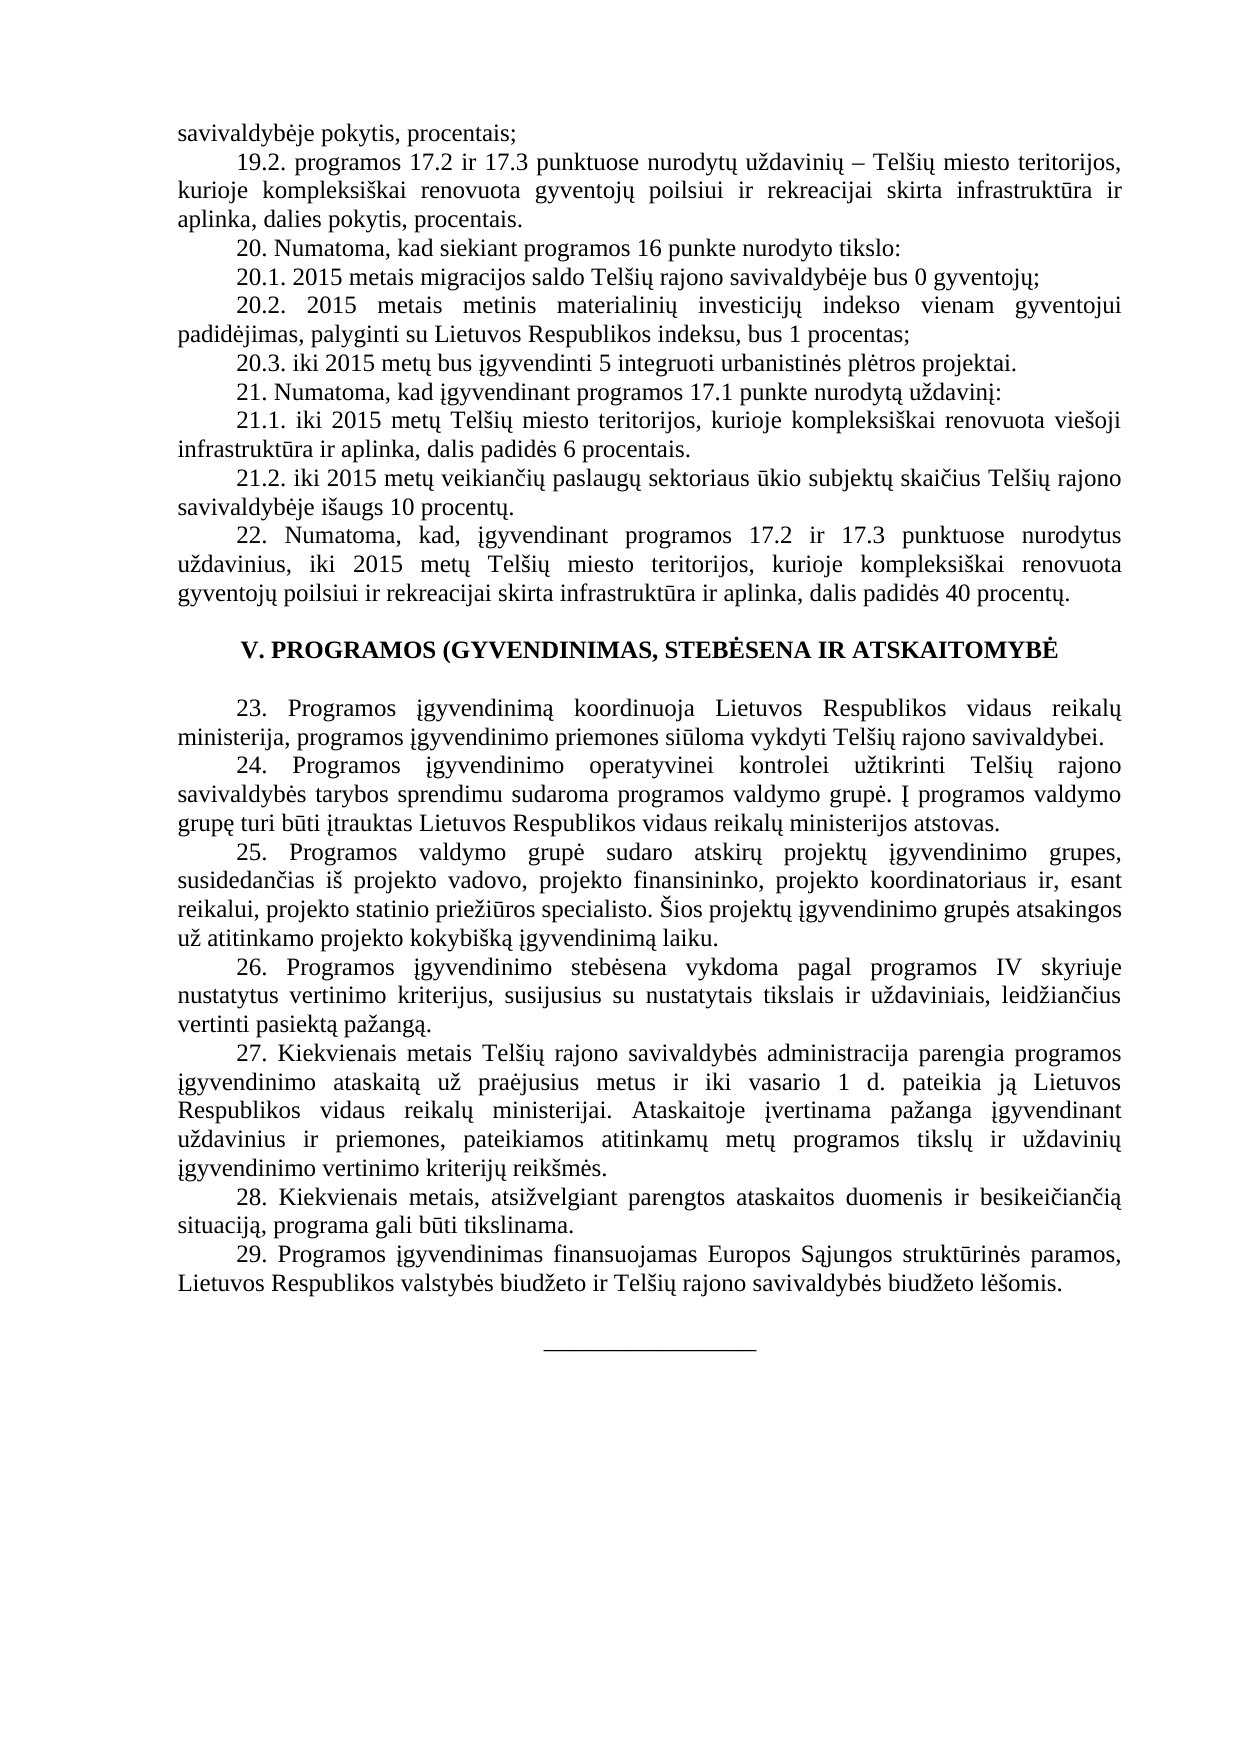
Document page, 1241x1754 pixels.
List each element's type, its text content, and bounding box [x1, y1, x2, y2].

text 27. Kiekvienais metais Telšių rajono savivaldybės administracija parengia programos įgyvendinimo ataskaitą už praėjusius metus ir iki vasario 1 d. pateikia ją Lietuvos Respublikos vidaus reikalų ministerijai. Ataskaitoje įvertinama pažanga įgyvendinant uždavinius ir priemones, pateikiamos atitinkamų metų programos tikslų ir uždavinių įgyvendinimo vertinimo kriterijų reikšmės. [177, 1038, 1122, 1182]
text V. PROGRAMOS (GYVENDINIMAS, STEBĖSENA IR ATSKAITOMYBĖ [177, 636, 1122, 664]
text 19.2. programos 17.2 ir 17.3 punktuose nurodytų uždavinių – Telšių miesto teritorijos, kurioje kompleksiškai renovuota gyventojų poilsiui ir rekreacijai skirta infrastruktūra ir aplinka, dalies pokytis, procentais. [177, 147, 1122, 233]
text 20.1. 2015 metais migracijos saldo Telšių rajono savivaldybėje bus 0 gyventojų; [177, 262, 1122, 291]
text 20.3. iki 2015 metų bus įgyvendinti 5 integruoti urbanistinės plėtros projektai. [177, 348, 1122, 377]
text 28. Kiekvienais metais, atsižvelgiant parengtos ataskaitos duomenis ir besikeičiančią situaciją, programa gali būti tikslinama. [177, 1182, 1122, 1239]
text 29. Programos įgyvendinimas finansuojamas Europos Sąjungos struktūrinės paramos, Lietuvos Respublikos valstybės biudžeto ir Telšių rajono savivaldybės biudžeto lėšomis. [177, 1239, 1122, 1297]
text 21.1. iki 2015 metų Telšių miesto teritorijos, kurioje kompleksiškai renovuota viešoji infrastruktūra ir aplinka, dalis padidės 6 procentais. [177, 406, 1122, 463]
text 20. Numatoma, kad siekiant programos 16 punkte nurodyto tikslo: [177, 233, 1122, 262]
text 24. Programos įgyvendinimo operatyvinei kontrolei užtikrinti Telšių rajono savivaldybės tarybos sprendimu sudaroma programos valdymo grupė. Į programos valdymo grupę turi būti įtrauktas Lietuvos Respublikos vidaus reikalų ministerijos atstovas. [177, 751, 1122, 837]
text savivaldybėje pokytis, procentais; [177, 118, 1122, 147]
text _________________ [177, 1326, 1122, 1354]
text 22. Numatoma, kad, įgyvendinant programos 17.2 ir 17.3 punktuose nurodytus uždavinius, iki 2015 metų Telšių miesto teritorijos, kurioje kompleksiškai renovuota gyventojų poilsiui ir rekreacijai skirta infrastruktūra ir aplinka, dalis padidės 40 procentų. [177, 521, 1122, 607]
text 25. Programos valdymo grupė sudaro atskirų projektų įgyvendinimo grupes, susidedančias iš projekto vadovo, projekto finansininko, projekto koordinatoriaus ir, esant reikalui, projekto statinio priežiūros specialisto. Šios projektų įgyvendinimo grupės atsakingos už atitinkamo projekto kokybišką įgyvendinimą laiku. [177, 837, 1122, 952]
text 23. Programos įgyvendinimą koordinuoja Lietuvos Respublikos vidaus reikalų ministerija, programos įgyvendinimo priemones siūloma vykdyti Telšių rajono savivaldybei. [177, 693, 1122, 751]
text 21. Numatoma, kad įgyvendinant programos 17.1 punkte nurodytą uždavinį: [177, 377, 1122, 406]
text 21.2. iki 2015 metų veikiančių paslaugų sektoriaus ūkio subjektų skaičius Telšių rajono savivaldybėje išaugs 10 procentų. [177, 463, 1122, 521]
text 20.2. 2015 metais metinis materialinių investicijų indekso vienam gyventojui padidėjimas, palyginti su Lietuvos Respublikos indeksu, bus 1 procentas; [177, 291, 1122, 348]
text 26. Programos įgyvendinimo stebėsena vykdoma pagal programos IV skyriuje nustatytus vertinimo kriterijus, susijusius su nustatytais tikslais ir uždaviniais, leidžiančius vertinti pasiektą pažangą. [177, 952, 1122, 1038]
